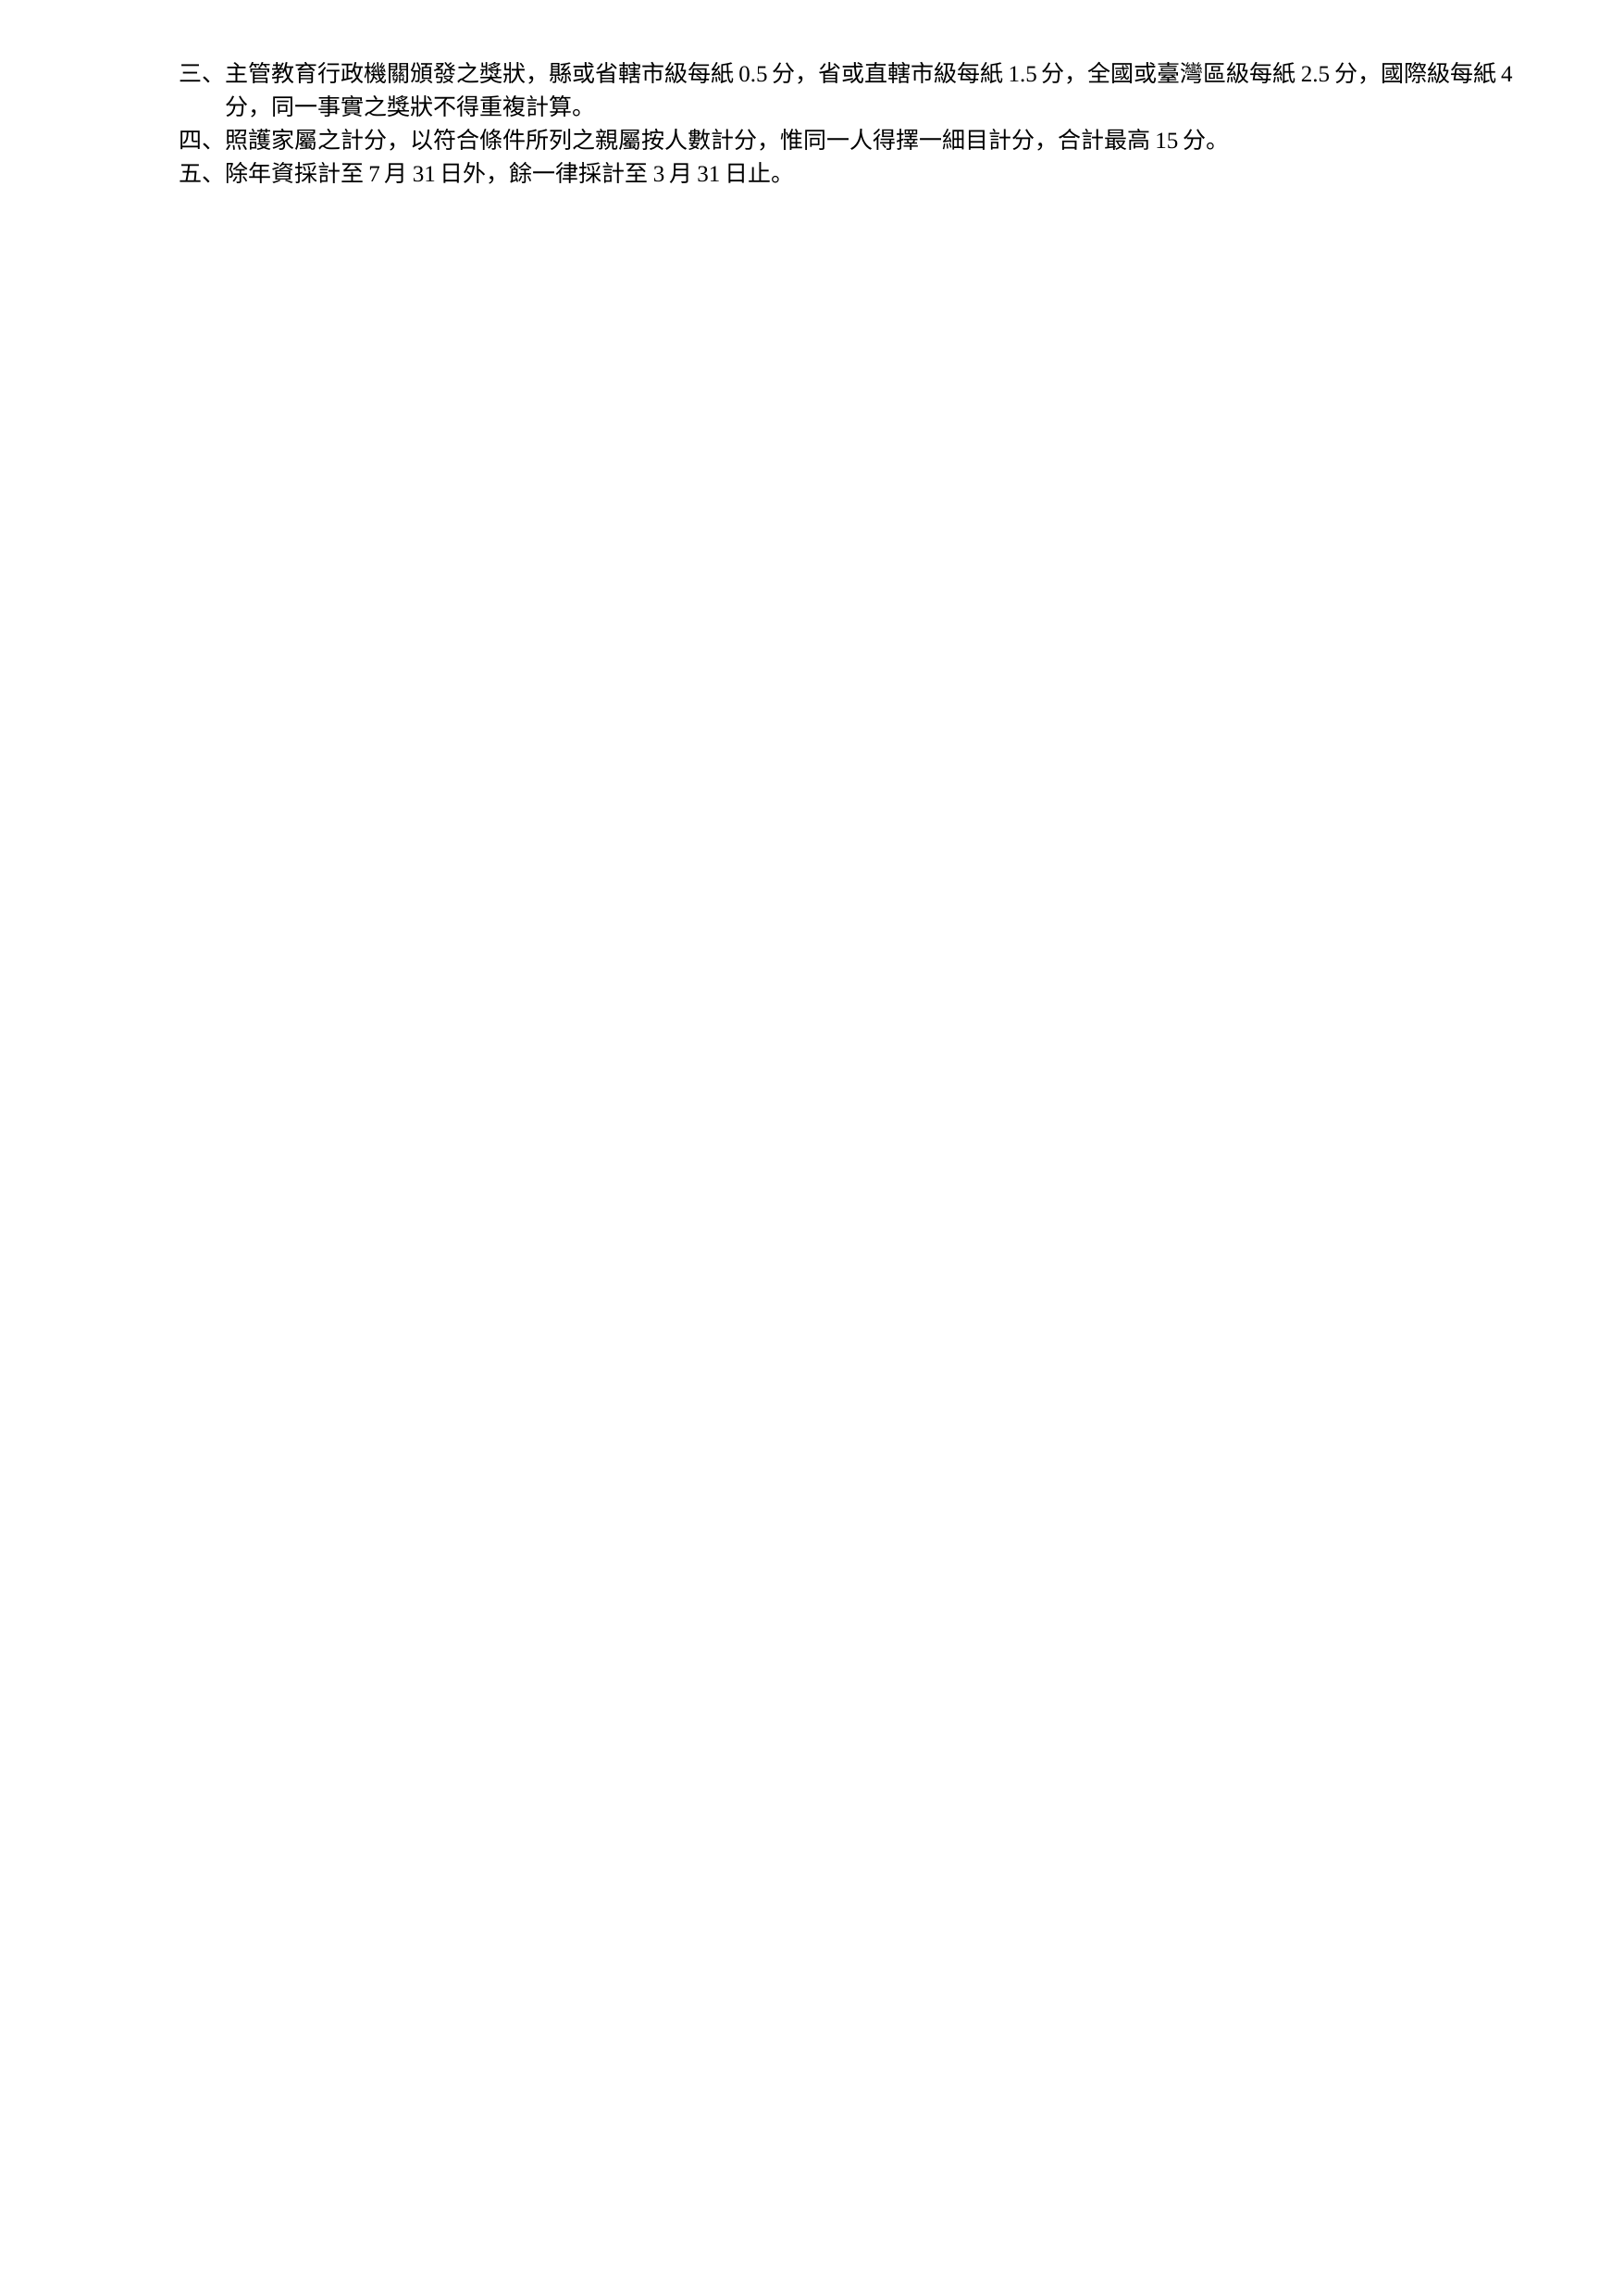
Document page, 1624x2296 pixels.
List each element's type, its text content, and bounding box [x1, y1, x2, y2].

text 四、照護家屬之計分，以符合條件所列之親屬按人數計分，惟同一人得擇一細目計分，合計最高15分。 [179, 122, 1514, 155]
text 五、除年資採計至7月31日外，餘一律採計至3月31日止。 [179, 155, 1514, 189]
text 三、主管教育行政機關頒發之獎狀，縣或省轄市級每紙0.5分，省或直轄市級每紙1.5分，全國或臺灣區級每紙2.5分，國際級每紙4分，同一事實之獎狀不得重複計算。 [179, 55, 1514, 122]
